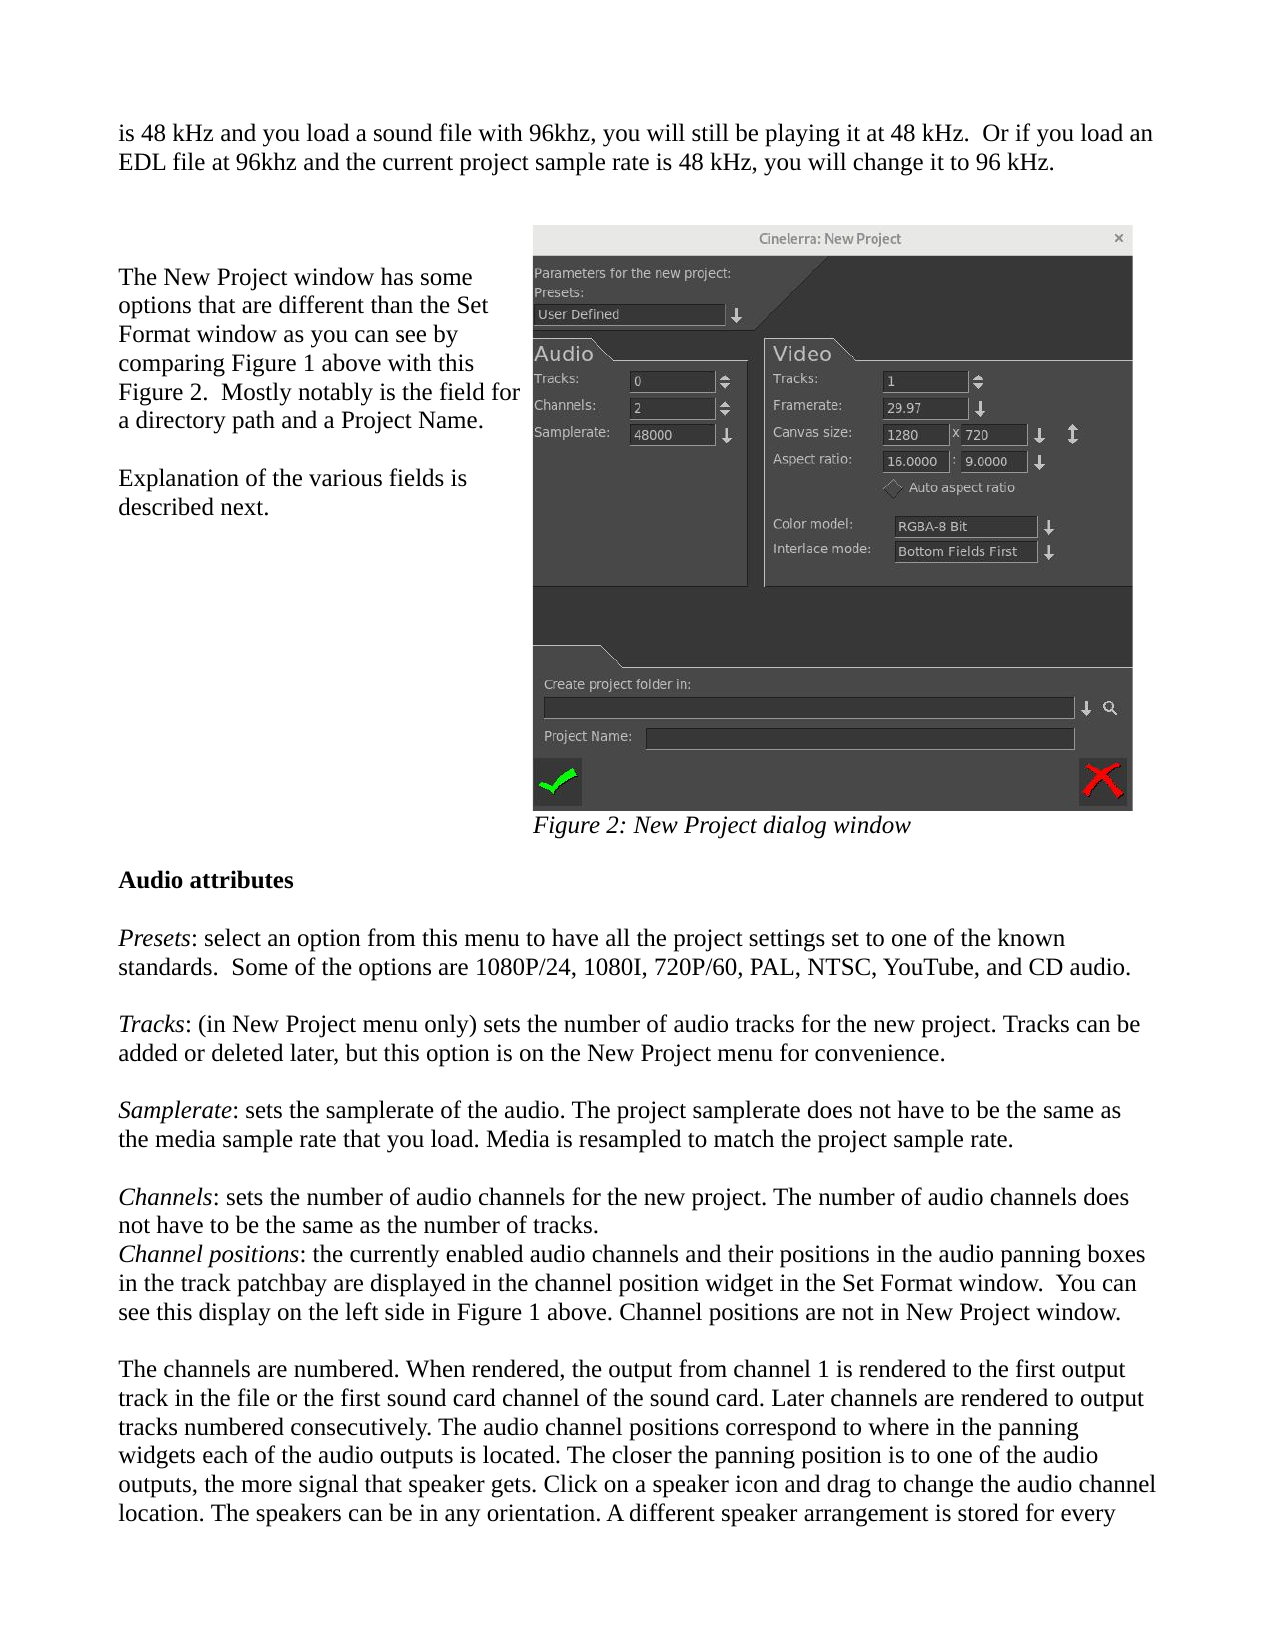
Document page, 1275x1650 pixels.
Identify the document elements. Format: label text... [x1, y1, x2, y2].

text Audio attributes [118, 866, 1157, 894]
text The New Project window has some options that are different than the Set Format window as you can see by comparing Figure 1 above with this Figure 2. Mostly notably is the field for a directory path and a Project Name. [118, 262, 532, 434]
text Channels: sets the number of audio channels for the new project. The number of audio channels does not have to be the same as the number of tracks. [118, 1182, 1157, 1239]
text Explanation of the various fields is described next. [118, 463, 532, 521]
picture [532, 225, 1133, 811]
text Channel positions: the currently enabled audio channels and their positions in the audio panning boxes in the track patchbay are displayed in the channel position widget in the Set Format window. You can see this display on the left side in Figure 1 above. Channel positions are not in New Project window. [118, 1239, 1157, 1326]
text The channels are numbered. When rendered, the output from channel 1 is rendered to the first output track in the file or the first sound card channel of the sound card. Later channels are rendered to output tracks numbered consecutively. The audio channel positions correspond to where in the panning widgets each of the audio outputs is located. The closer the panning position is to one of the audio outputs, the more signal that speaker gets. Click on a speaker icon and drag to change the audio channel location. The speakers can be in any orientation. A different speaker arrangement is stored for every [118, 1354, 1157, 1527]
text Samplerate: sets the samplerate of the audio. The project samplerate does not have to be the same as the media sample rate that you load. Media is resampled to match the project sample rate. [118, 1096, 1157, 1153]
text Tracks: (in New Project menu only) sets the number of audio tracks for the new project. Tracks can be added or deleted later, but this option is on the New Project menu for convenience. [118, 1009, 1157, 1067]
text Figure 2: New Project dialog window [533, 811, 1133, 839]
text is 48 kHz and you load a sound file with 96khz, you will still be playing it at 48 kHz. Or if you load an EDL file at 96khz and the current project sample rate is 48 kHz, you will change it to 96 kHz. [118, 118, 1157, 176]
text Presets: select an option from this menu to have all the project settings set to one of the known standards. Some of the options are 1080P/24, 1080I, 720P/60, PAL, NTSC, YouTube, and CD audio. [118, 923, 1157, 981]
text [1133, 463, 1157, 521]
